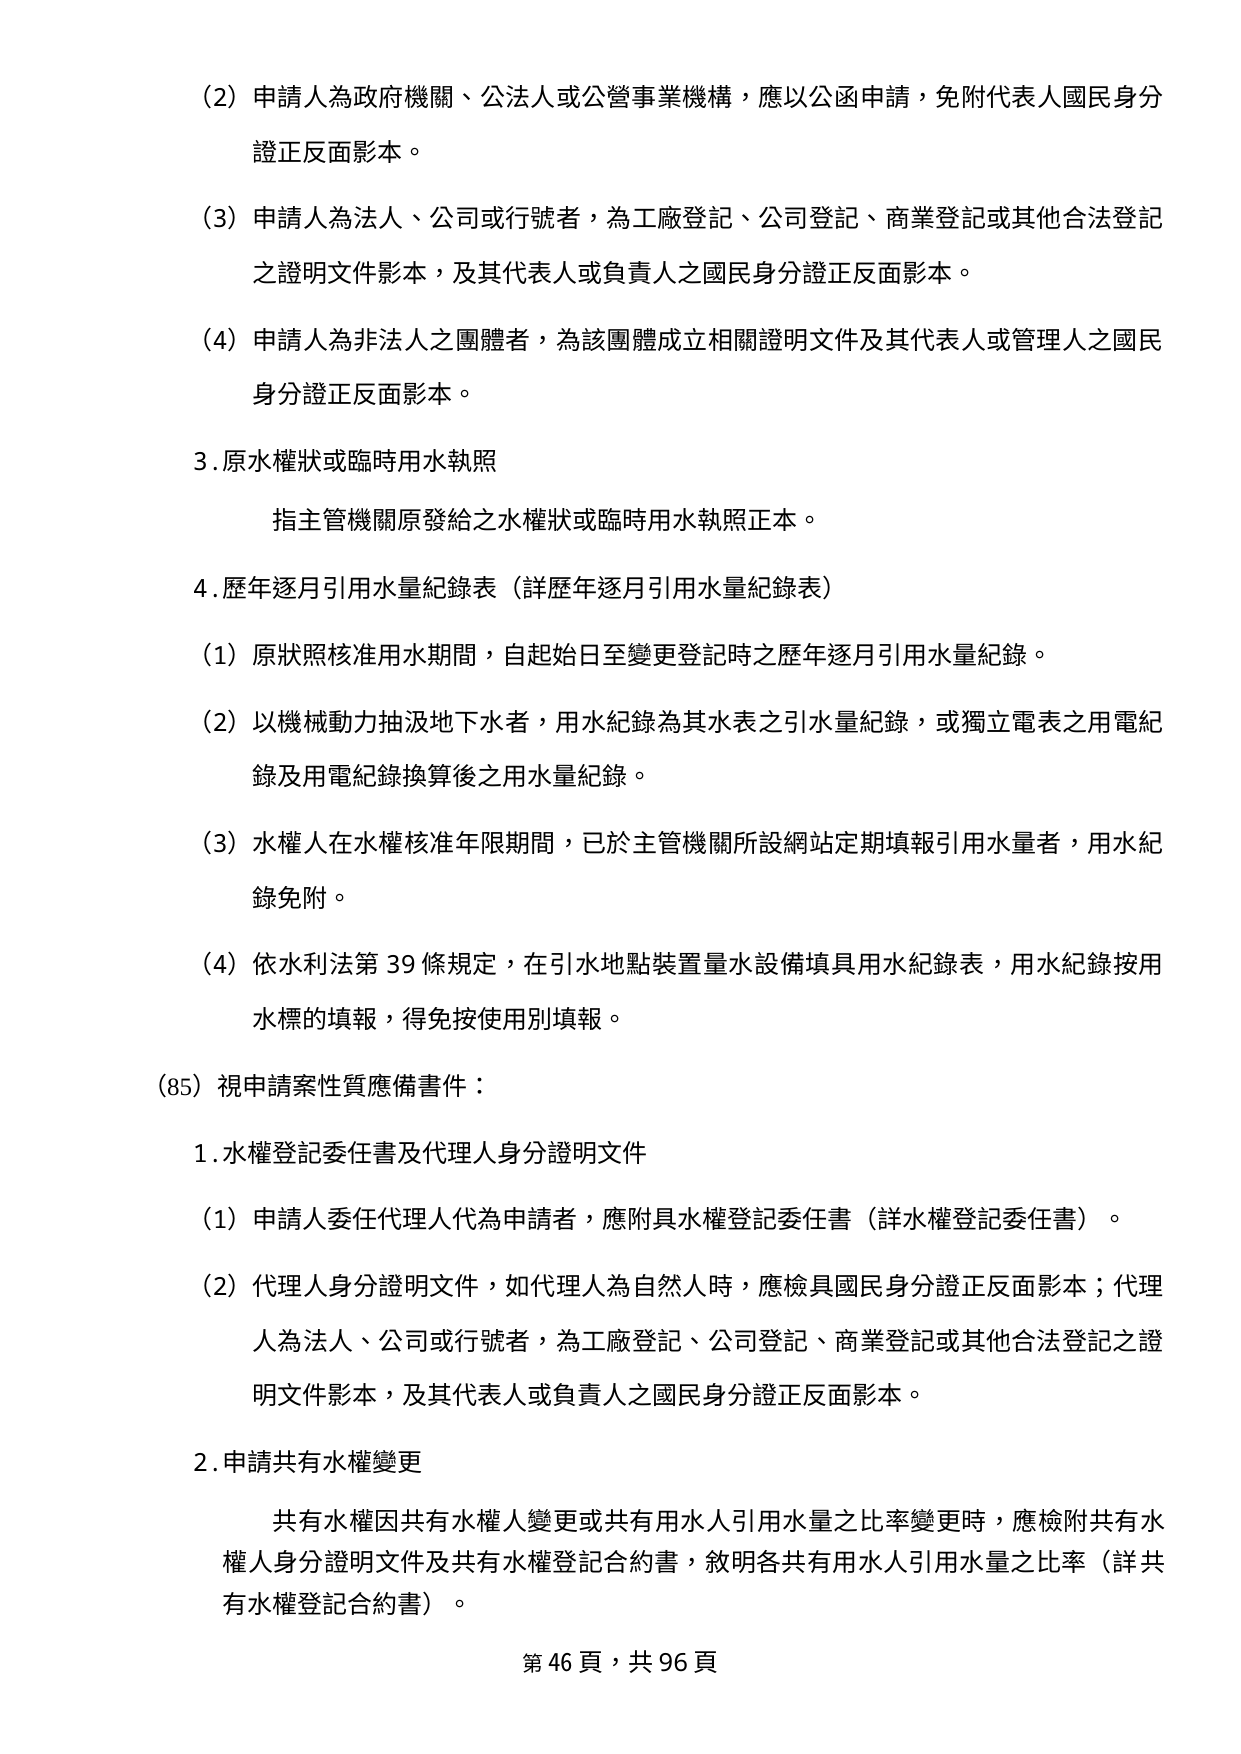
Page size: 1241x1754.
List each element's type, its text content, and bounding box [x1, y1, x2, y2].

subtitle 水權登記委任書及代理人身分證明文件 [223, 1133, 1165, 1169]
subtitle 以機械動力抽汲地下水者，用水紀錄為其水表之引水量紀錄，或獨立電表之用電紀錄及用電紀錄換算後之用水量紀錄。 [252, 702, 1165, 793]
subtitle 視申請案性質應備書件： [217, 1066, 1165, 1102]
subtitle 申請人為法人、公司或行號者，為工廠登記、公司登記、商業登記或其他合法登記之證明文件影本，及其代表人或負責人之國民身分證正反面影本。 [252, 199, 1165, 289]
subtitle 代理人身分證明文件，如代理人為自然人時，應檢具國民身分證正反面影本；代理人為法人、公司或行號者，為工廠登記、公司登記、商業登記或其他合法登記之證明文件影本，及其代表人或負責人之國民身分證正反面影本。 [252, 1267, 1165, 1412]
text 指主管機關原發給之水權狀或臨時用水執照正本。 [222, 496, 1165, 537]
subtitle 原狀照核准用水期間，自起始日至變更登記時之歷年逐月引用水量紀錄。 [252, 636, 1165, 672]
text 共有水權因共有水權人變更或共有用水人引用水量之比率變更時，應檢附共有水權人身分證明文件及共有水權登記合約書，敘明各共有用水人引用水量之比率（詳附錄六）。 [222, 1497, 1165, 1622]
subtitle 申請共有水權變更 [223, 1442, 1165, 1479]
subtitle 申請人為政府機關、公法人或公營事業機構，應以公函申請，免附代表人國民身分證正反面影本。 [252, 78, 1165, 168]
subtitle 申請人委任代理人代為申請者，應附具水權登記委任書（詳附錄七）。 [252, 1200, 1165, 1236]
subtitle 申請人為非法人之團體者，為該團體成立相關證明文件及其代表人或管理人之國民身分證正反面影本。 [252, 320, 1165, 411]
subtitle 依水利法第39條規定，在引水地點裝置量水設備填具用水紀錄表，用水紀錄按用水標的填報，得免按使用別填報。 [252, 945, 1165, 1036]
subtitle 原水權狀或臨時用水執照 [223, 441, 1165, 478]
subtitle 水權人在水權核准年限期間，已於主管機關所設網站定期填報引用水量者，用水紀錄免附。 [252, 824, 1165, 914]
subtitle 歷年逐月引用水量紀錄表（詳附錄十二） [223, 569, 1165, 605]
